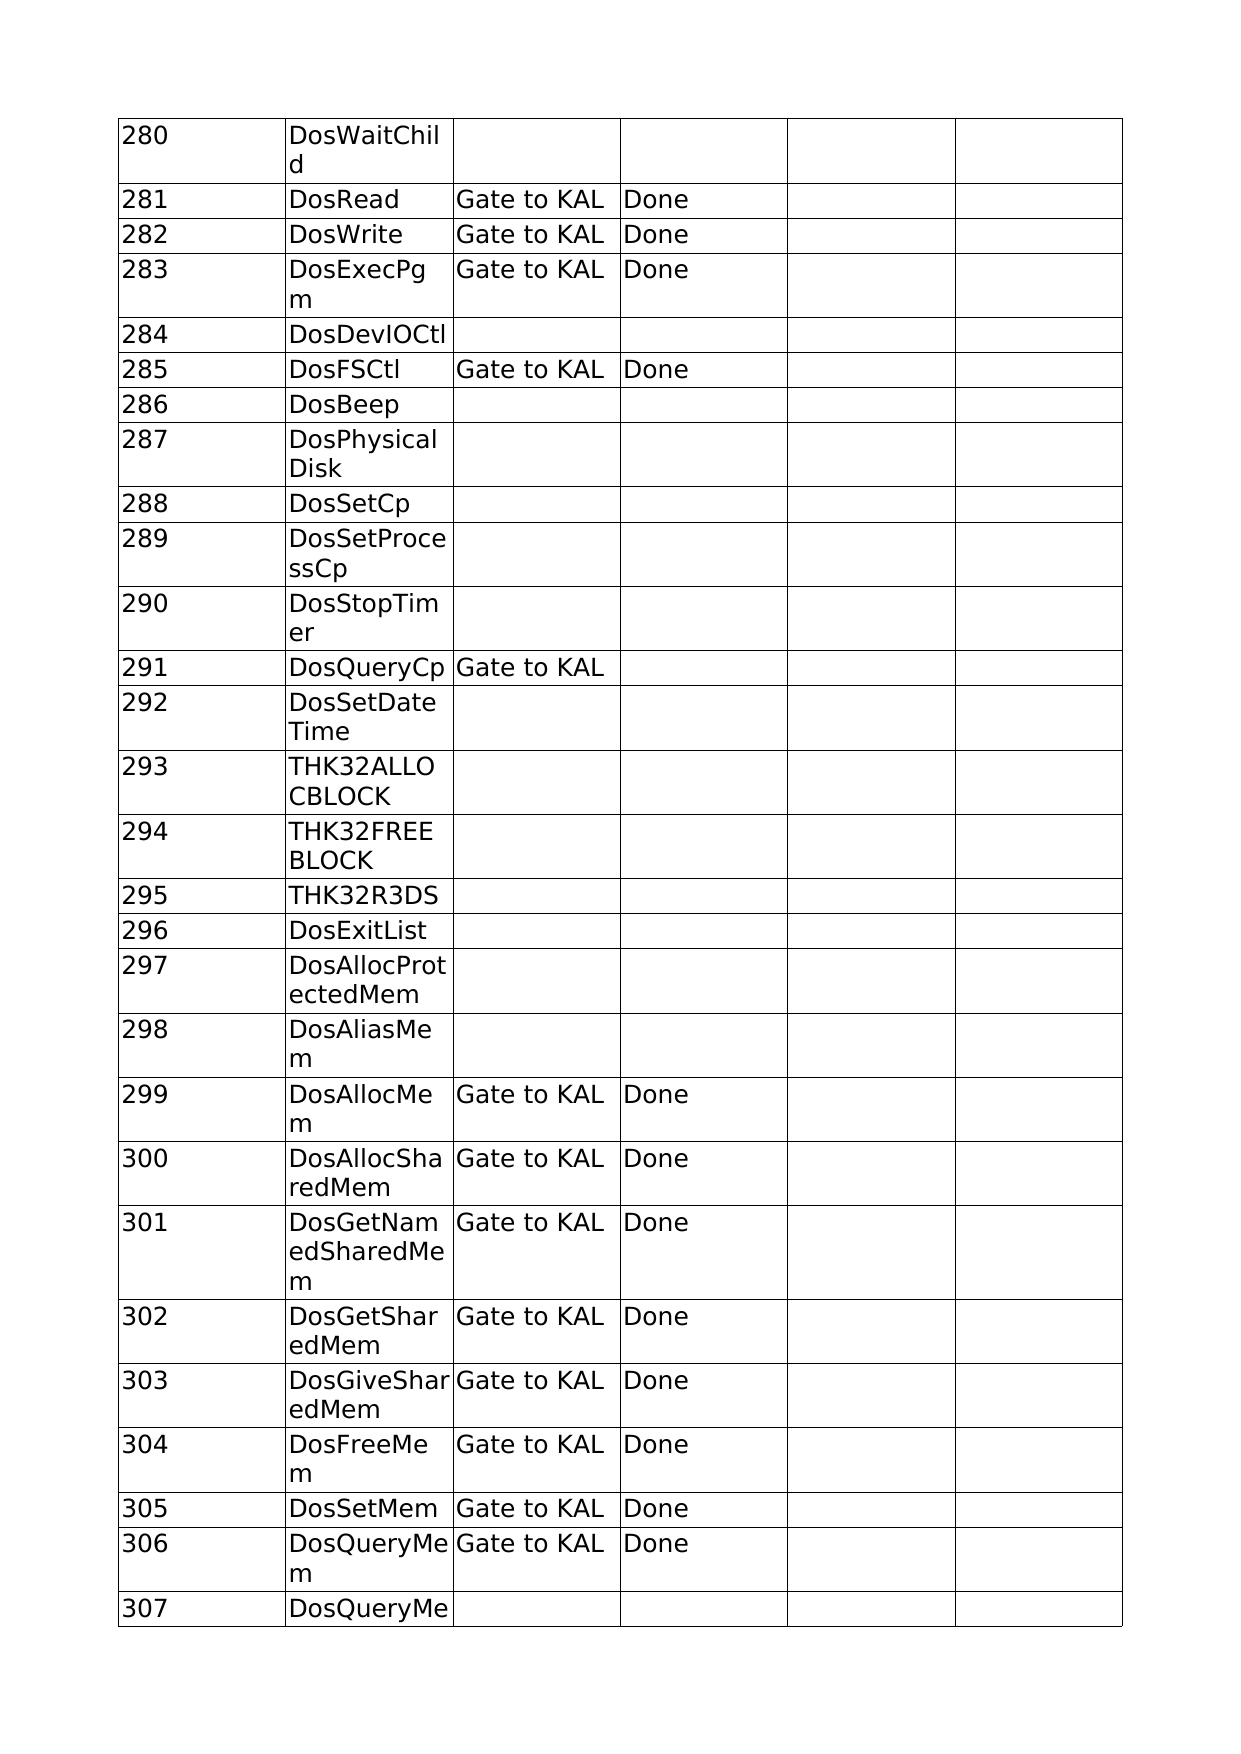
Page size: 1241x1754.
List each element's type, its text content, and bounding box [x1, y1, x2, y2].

table_cell [788, 949, 955, 1012]
table_cell Done [621, 1078, 787, 1141]
table_cell [788, 1364, 955, 1427]
table_cell [788, 1300, 955, 1363]
table_cell [788, 1014, 955, 1077]
table_cell [956, 1528, 1122, 1591]
table_cell [621, 487, 787, 522]
table_cell [788, 587, 955, 650]
table_cell [788, 1528, 955, 1591]
table_cell 294 [119, 815, 285, 878]
table_cell [788, 119, 955, 182]
table_cell DosFreeMem [286, 1428, 453, 1492]
table_cell DosAliasMem [286, 1014, 453, 1077]
table_cell [788, 523, 955, 586]
table_cell 292 [119, 686, 285, 749]
table_cell [621, 587, 787, 650]
table_cell DosFSCtl [286, 353, 453, 387]
table_cell [788, 1592, 955, 1626]
table_cell [788, 1142, 955, 1205]
table_cell 301 [119, 1206, 285, 1299]
table_cell [788, 651, 955, 685]
table_cell 302 [119, 1300, 285, 1363]
table_cell DosWaitChild [286, 119, 453, 182]
table_cell DosSetCp [286, 487, 453, 522]
table_cell Done [621, 1300, 787, 1363]
table_cell 290 [119, 587, 285, 650]
table_cell [454, 587, 620, 650]
table_cell [956, 751, 1122, 814]
table_cell [454, 388, 620, 422]
table_cell [956, 523, 1122, 586]
table_cell Gate to KAL [454, 353, 620, 387]
table_cell DosGetNamedSharedMem [286, 1206, 453, 1299]
table_cell Done [621, 1142, 787, 1205]
table_cell [621, 119, 787, 182]
table_cell [454, 949, 620, 1012]
table_cell 307 [119, 1592, 285, 1626]
table_cell [454, 686, 620, 749]
table_cell [454, 523, 620, 586]
table_cell [956, 423, 1122, 486]
table_cell Gate to KAL [454, 651, 620, 685]
table_cell [788, 879, 955, 913]
table_cell [454, 487, 620, 522]
table_cell [956, 219, 1122, 253]
table_cell Gate to KAL [454, 1078, 620, 1141]
table_cell Gate to KAL [454, 1493, 620, 1527]
table_cell DosQueryCp [286, 651, 453, 685]
table_cell [454, 751, 620, 814]
table_cell 305 [119, 1493, 285, 1527]
table_cell 291 [119, 651, 285, 685]
table_cell DosStopTimer [286, 587, 453, 650]
table_cell 288 [119, 487, 285, 522]
table_cell 289 [119, 523, 285, 586]
table_cell [788, 1493, 955, 1527]
table_cell 298 [119, 1014, 285, 1077]
table_cell [956, 815, 1122, 878]
table_cell [621, 686, 787, 749]
table_cell [788, 1428, 955, 1492]
table_cell [788, 751, 955, 814]
table_cell Gate to KAL [454, 1428, 620, 1492]
table_cell [956, 1300, 1122, 1363]
table_cell 303 [119, 1364, 285, 1427]
table_cell 281 [119, 184, 285, 217]
table_cell [454, 318, 620, 352]
table_cell [956, 1428, 1122, 1492]
table_cell [788, 1206, 955, 1299]
table_cell Gate to KAL [454, 1142, 620, 1205]
table_cell Gate to KAL [454, 1528, 620, 1591]
table_cell Gate to KAL [454, 1206, 620, 1299]
table_cell DosRead [286, 184, 453, 217]
table_cell Done [621, 1528, 787, 1591]
table_cell [788, 184, 955, 217]
table_cell [956, 1592, 1122, 1626]
table_cell [956, 487, 1122, 522]
table_cell [621, 879, 787, 913]
table_cell THK32ALLOCBLOCK [286, 751, 453, 814]
table_cell DosGetSharedMem [286, 1300, 453, 1363]
table_cell DosSetProcessCp [286, 523, 453, 586]
table_cell Done [621, 1493, 787, 1527]
table_cell [621, 751, 787, 814]
table_cell [956, 1142, 1122, 1205]
table_cell DosAllocSharedMem [286, 1142, 453, 1205]
table_cell [621, 815, 787, 878]
table_cell [956, 388, 1122, 422]
table_cell 299 [119, 1078, 285, 1141]
table_cell [788, 219, 955, 253]
table_cell [621, 318, 787, 352]
table_cell [454, 914, 620, 948]
table_cell Gate to KAL [454, 219, 620, 253]
table_cell DosExecPgm [286, 254, 453, 317]
table_cell 300 [119, 1142, 285, 1205]
table_cell [621, 1592, 787, 1626]
table_cell DosSetDateTime [286, 686, 453, 749]
table_cell [956, 1493, 1122, 1527]
table_cell [956, 1014, 1122, 1077]
table_cell [788, 815, 955, 878]
table_cell [956, 879, 1122, 913]
table_cell [454, 423, 620, 486]
table_cell Done [621, 184, 787, 217]
table_cell [956, 184, 1122, 217]
table_cell [621, 523, 787, 586]
table_cell Done [621, 254, 787, 317]
table_cell 296 [119, 914, 285, 948]
table_cell 283 [119, 254, 285, 317]
table_cell [621, 651, 787, 685]
table_cell [956, 1206, 1122, 1299]
table_cell THK32R3DS [286, 879, 453, 913]
table_cell [956, 686, 1122, 749]
table_cell [788, 423, 955, 486]
table_cell [454, 1014, 620, 1077]
table_cell [788, 388, 955, 422]
table_cell [621, 423, 787, 486]
table_cell [621, 388, 787, 422]
table_cell [454, 119, 620, 182]
table_cell DosQueryMe [286, 1592, 453, 1626]
table_cell Gate to KAL [454, 254, 620, 317]
table_cell [956, 1364, 1122, 1427]
table_cell DosPhysicalDisk [286, 423, 453, 486]
table_cell Done [621, 219, 787, 253]
table_cell [956, 318, 1122, 352]
table_cell 285 [119, 353, 285, 387]
table_cell 295 [119, 879, 285, 913]
table_cell [956, 254, 1122, 317]
table_cell [788, 686, 955, 749]
table_cell [956, 914, 1122, 948]
table_cell [621, 914, 787, 948]
table_cell 306 [119, 1528, 285, 1591]
table_cell DosAllocMem [286, 1078, 453, 1141]
table_cell 287 [119, 423, 285, 486]
table_cell Done [621, 353, 787, 387]
table_cell [621, 1014, 787, 1077]
table_cell [454, 1592, 620, 1626]
table_cell 284 [119, 318, 285, 352]
table_cell DosSetMem [286, 1493, 453, 1527]
table_cell [788, 353, 955, 387]
table_cell DosExitList [286, 914, 453, 948]
table_cell 304 [119, 1428, 285, 1492]
table_cell [788, 1078, 955, 1141]
table_cell [621, 949, 787, 1012]
table_cell DosAllocProtectedMem [286, 949, 453, 1012]
table_cell [956, 119, 1122, 182]
table_cell 280 [119, 119, 285, 182]
table_cell DosWrite [286, 219, 453, 253]
table_cell Done [621, 1428, 787, 1492]
table_cell [788, 914, 955, 948]
table_cell Gate to KAL [454, 1364, 620, 1427]
table_cell Done [621, 1364, 787, 1427]
table_cell DosBeep [286, 388, 453, 422]
table_cell 282 [119, 219, 285, 253]
table_cell [788, 318, 955, 352]
table_cell [454, 879, 620, 913]
table_cell Gate to KAL [454, 184, 620, 217]
table_cell [788, 487, 955, 522]
table_cell [956, 587, 1122, 650]
table_cell 286 [119, 388, 285, 422]
table_cell [788, 254, 955, 317]
table_cell [956, 651, 1122, 685]
table_cell Done [621, 1206, 787, 1299]
table_cell [454, 815, 620, 878]
table_cell Gate to KAL [454, 1300, 620, 1363]
table_cell THK32FREEBLOCK [286, 815, 453, 878]
table_cell DosGiveSharedMem [286, 1364, 453, 1427]
table_cell DosQueryMem [286, 1528, 453, 1591]
table_cell [956, 949, 1122, 1012]
table_cell 293 [119, 751, 285, 814]
table_cell 297 [119, 949, 285, 1012]
table_cell [956, 353, 1122, 387]
table_cell DosDevIOCtl [286, 318, 453, 352]
table_cell [956, 1078, 1122, 1141]
